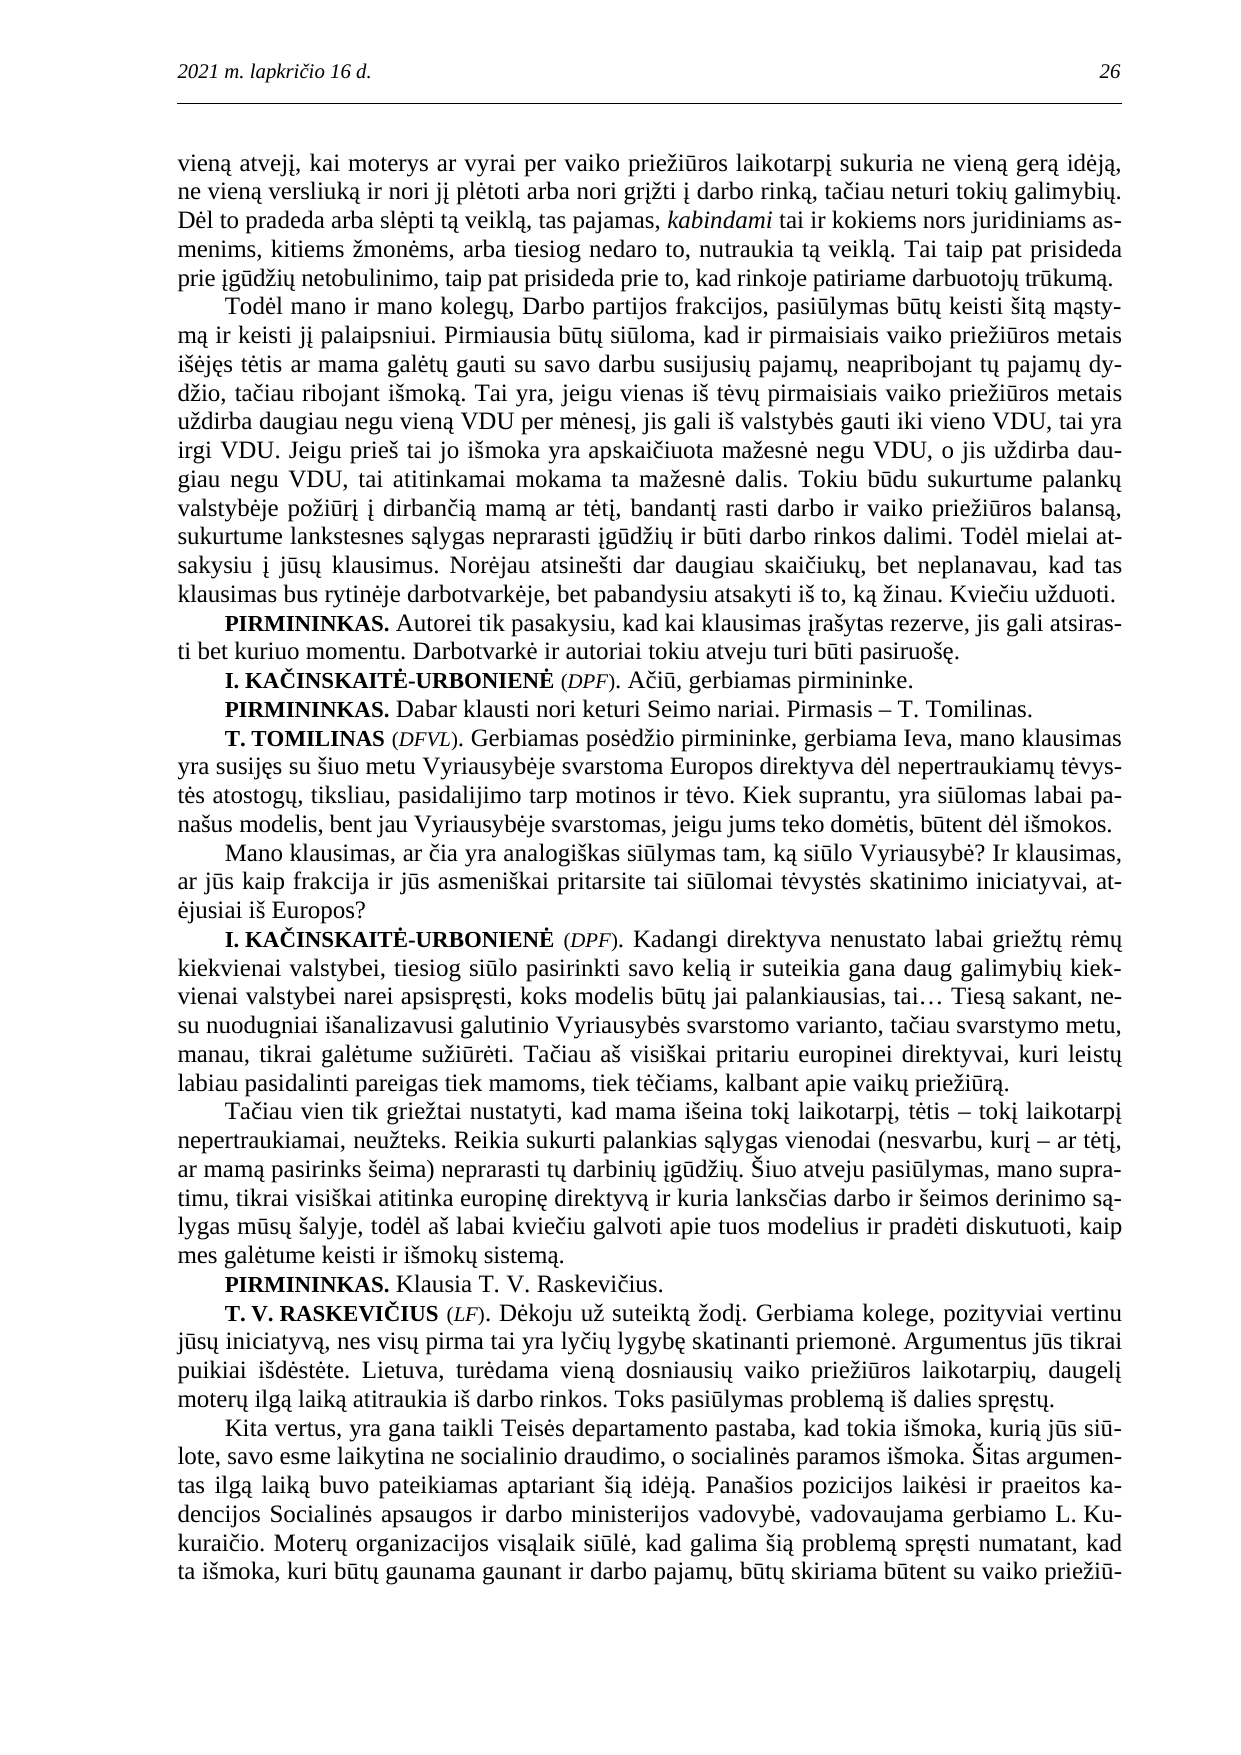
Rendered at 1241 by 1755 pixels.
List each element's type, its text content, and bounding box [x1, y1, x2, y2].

text PIRMININKAS. Au­to­rei tik pa­sa­ky­siu, kad kai klau­si­mas įra­šy­tas re­zer­ve, jis ga­li at­si­ras­ti bet ku­riuo mo­men­tu. Dar­bo­tvarkė ir au­to­riai to­kiu at­ve­ju tu­ri bū­ti pa­si­ruo­šę. [177, 608, 1122, 665]
text I. KAČINSKAITĖ-URBONIENĖ (DPF). Ka­dan­gi di­rek­ty­va ne­nu­sta­to la­bai griež­tų rė­mų kiek­vie­nai vals­ty­bei, tie­siog siū­lo pa­si­rink­ti sa­vo ke­lią ir su­tei­kia ga­na daug ga­li­my­bių kiek­vie­nai vals­ty­bei na­rei ap­si­spręs­ti, koks mo­de­lis bū­tų jai pa­lan­kiau­sias, tai… Tie­są sa­kant, ne­su nuo­dug­niai iš­ana­li­za­vu­si ga­lu­ti­nio Vy­riau­sy­bės svars­to­mo va­rian­to, ta­čiau svars­ty­mo me­tu, ma­nau, tik­rai ga­lė­tu­me su­­žiū­rė­ti. Ta­čiau aš vi­siš­kai pri­ta­riu eu­ro­pi­nei di­rek­ty­vai, ku­ri leis­tų la­biau pa­si­da­lin­ti pa­rei­gas tiek ma­moms, tiek tė­čiams, kal­bant apie vai­kų prie­žiū­rą. [177, 924, 1122, 1096]
text Ma­no klau­si­mas, ar čia yra ana­lo­giš­kas siū­ly­mas tam, ką siū­lo Vy­riau­sy­bė? Ir klau­si­mas, ar jūs kaip frak­ci­ja ir jūs as­me­niš­kai pri­tar­si­te tai siū­lo­mai tė­vys­tės ska­ti­ni­mo ini­cia­ty­vai, at­ėju­siai iš Eu­ro­pos? [177, 838, 1122, 924]
text PIRMININKAS. Da­bar klaus­ti no­ri ke­tu­ri Sei­mo na­riai. Pir­ma­sis – T. To­mi­li­nas. [177, 694, 1122, 723]
text To­dėl ma­no ir ma­no ko­le­gų, Dar­bo par­ti­jos frak­ci­jos, pa­siū­ly­mas bū­tų keis­ti ši­tą mąs­ty­mą ir keis­ti jį pa­laips­niui. Pir­miau­sia bū­tų siū­lo­ma, kad ir pir­mai­siais vai­ko prie­žiū­ros me­tais iš­ėjęs tė­tis ar ma­ma ga­lė­tų gau­ti su sa­vo dar­bu su­si­ju­sių pa­ja­mų, ne­ap­ri­bo­jant tų pa­ja­mų dy­džio, ta­čiau ri­bo­jant iš­mo­ką. Tai yra, jei­gu vie­nas iš tė­vų pir­mai­siais vai­ko prie­žiū­ros me­tais už­dir­ba dau­giau ne­gu vie­ną VDU per mė­ne­sį, jis ga­li iš vals­ty­bės gau­ti iki vie­no VDU, tai yra ir­gi VDU. Jei­gu prieš tai jo iš­mo­ka yra ap­skai­čiuo­ta ma­žes­nė ne­gu VDU, o jis už­dir­ba dau­giau ne­gu VDU, tai ati­tin­ka­mai mo­ka­ma ta ma­žes­nė da­lis. To­kiu bū­du su­kur­tu­me pa­lan­kų vals­ty­bė­je po­žiū­rį į dir­ban­čią ma­mą ar tė­tį, ban­dan­tį ras­ti dar­bo ir vai­ko prie­žiū­ros ba­lan­są, su­kur­tu­me lanks­tes­nes są­ly­gas ne­pra­ras­ti įgū­džių ir bū­ti dar­bo rin­kos da­li­mi. To­dėl mie­lai at­sa­ky­siu į jū­sų klau­si­mus. No­rė­jau at­si­neš­ti dar dau­giau skai­čiu­kų, bet ne­pla­na­vau, kad tas klau­si­mas bus ry­ti­nė­je dar­bo­tvarkėje, bet pa­ban­dy­siu at­sa­ky­ti iš to, ką ži­nau. Kvie­čiu už­duo­ti. [177, 291, 1122, 608]
text Ta­čiau vien tik griež­tai nu­sta­ty­ti, kad ma­ma iš­ei­na to­kį lai­ko­tar­pį, tė­tis – to­kį lai­ko­tar­pį ne­per­trau­kia­mai, ne­už­teks. Rei­kia su­kur­ti pa­lan­kias są­ly­gas vie­no­dai (ne­svar­bu, ku­rį – ar tė­tį, ar ma­mą pa­si­rinks šei­ma) ne­pra­ras­ti tų dar­bi­nių įgū­džių. Šiuo at­ve­ju pa­siū­ly­mas, ma­no su­pra­ti­mu, tik­rai vi­siš­kai ati­tin­ka eu­ro­pi­nę di­rek­ty­vą ir ku­ria lanks­čias dar­bo ir šei­mos de­ri­ni­mo są­ly­gas mū­sų ša­ly­je, to­dėl aš la­bai kvie­čiu gal­vo­ti apie tuos mo­de­lius ir pra­dė­ti dis­ku­tuo­ti, kaip mes ga­lė­tu­me keis­ti ir iš­mo­kų sis­te­mą. [177, 1096, 1122, 1269]
text T. V. RASKEVIČIUS (LF). Dė­ko­ju už su­teik­tą žo­dį. Ger­bia­ma ko­le­ge, po­zi­ty­viai ver­ti­nu jū­sų ini­cia­ty­vą, nes vi­sų pir­ma tai yra ly­čių ly­gy­bę ska­ti­nan­ti prie­mo­nė. Ar­gu­men­tus jūs tik­rai pui­kiai iš­dės­tė­te. Lie­tu­va, tu­rė­da­ma vie­ną dos­niau­sių vai­ko prie­žiū­ros lai­ko­tar­pių, dau­ge­lį mo­te­rų il­gą lai­ką ati­trau­kia iš dar­bo rin­kos. Toks pa­siū­ly­mas pro­ble­mą iš da­lies spręs­tų. [177, 1298, 1122, 1413]
text vie­ną at­ve­jį, kai mo­te­rys ar vy­rai per vai­ko prie­žiū­ros lai­ko­tar­pį su­ku­ria ne vie­ną ge­rą idė­ją, ne vie­ną ver­sliu­ką ir no­ri jį plė­to­ti ar­ba no­ri grįž­ti į dar­bo rin­ką, ta­čiau ne­tu­ri to­kių ga­li­my­bių. Dėl to pra­de­da ar­ba slėp­ti tą veik­lą, tas pa­ja­mas, ka­bin­da­mi tai ir ko­kiems nors ju­ri­di­niams as­me­nims, ki­tiems žmo­nėms, ar­ba tie­siog ne­da­ro to, nu­trau­kia tą veik­lą. Tai taip pat pri­si­de­da prie įgū­džių ne­to­bu­li­ni­mo, taip pat pri­si­de­da prie to, kad rin­ko­je pa­ti­ria­me dar­buo­to­jų trū­ku­mą. [177, 148, 1122, 291]
text I. KAČINSKAITĖ-URBONIENĖ (DPF). Ačiū, ger­bia­mas pir­mi­nin­ke. [177, 665, 1122, 694]
text T. TOMILINAS (DFVL). Ger­bia­mas po­sė­džio pir­mi­nin­ke, ger­bia­ma Ie­va, ma­no klau­si­mas yra su­si­jęs su šiuo me­tu Vy­riau­sy­bė­je svars­to­ma Eu­ro­pos di­rek­ty­va dėl ne­per­trau­kia­mų tė­vys­tės atos­to­gų, tiks­liau, pa­si­da­li­ji­mo tarp mo­ti­nos ir tė­vo. Kiek su­pran­tu, yra siū­lo­mas la­bai pa­na­šus mo­de­lis, bent jau Vy­riau­sy­bė­je svars­to­mas, jei­gu jums te­ko do­mė­tis, bū­tent dėl iš­mo­kos. [177, 723, 1122, 838]
text Ki­ta ver­tus, yra ga­na taik­li Tei­sės de­par­ta­men­to pa­sta­ba, kad to­kia iš­mo­ka, ku­rią jūs siū­lo­te, sa­vo es­me lai­ky­ti­na ne so­cia­li­nio drau­di­mo, o so­cia­li­nės pa­ra­mos iš­mo­ka. Ši­tas ar­gu­men­tas il­gą lai­ką bu­vo pa­tei­kia­mas ap­ta­riant šią idė­ją. Pa­na­šios po­zi­ci­jos lai­kė­si ir pra­ei­tos ka­denci­jos So­cia­li­nės ap­sau­gos ir dar­bo mi­nis­te­ri­jos va­do­vy­bė, va­do­vau­ja­ma ger­bia­mo L. Ku­ku­rai­čio. Mo­te­rų or­ga­ni­za­ci­jos vi­są­laik siū­lė, kad ga­li­ma šią pro­ble­mą spręs­ti nu­ma­tant, kad ta iš­mo­ka, ku­ri bū­tų gau­na­ma gau­nant ir dar­bo pa­ja­mų, bū­tų ski­ria­ma bū­tent su vai­ko prie­žiū­ [177, 1413, 1122, 1585]
text PIRMININKAS. Klau­sia T. V. Ras­ke­vi­čius. [177, 1269, 1122, 1298]
